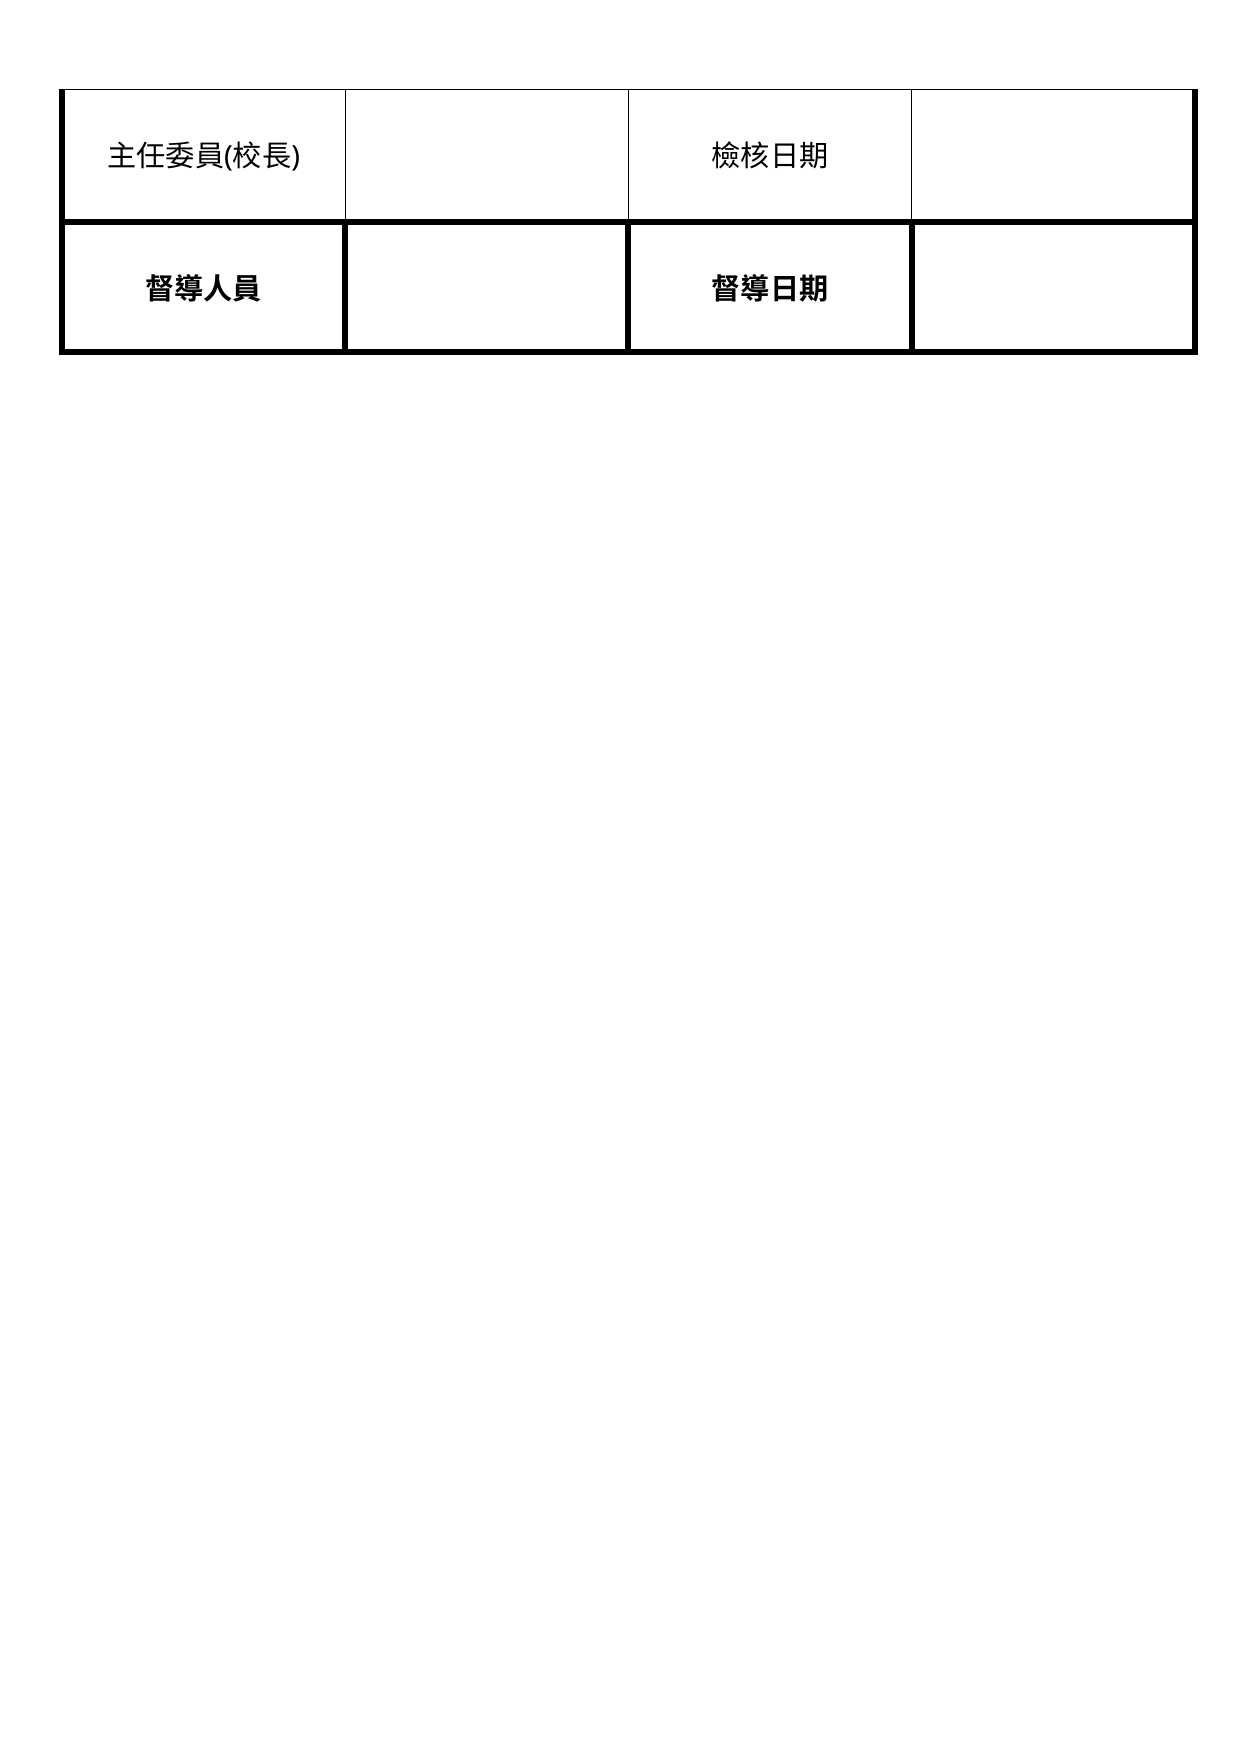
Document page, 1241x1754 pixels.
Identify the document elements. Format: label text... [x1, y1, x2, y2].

table_cell [348, 225, 625, 348]
table_cell [346, 90, 628, 218]
table_cell 督導人員 [65, 225, 342, 348]
table_cell 檢核日期 [629, 90, 911, 218]
table_cell 主任委員(校長) [65, 90, 345, 218]
table_cell 督導日期 [631, 225, 909, 348]
table_cell [915, 225, 1192, 348]
table_cell [912, 90, 1192, 218]
